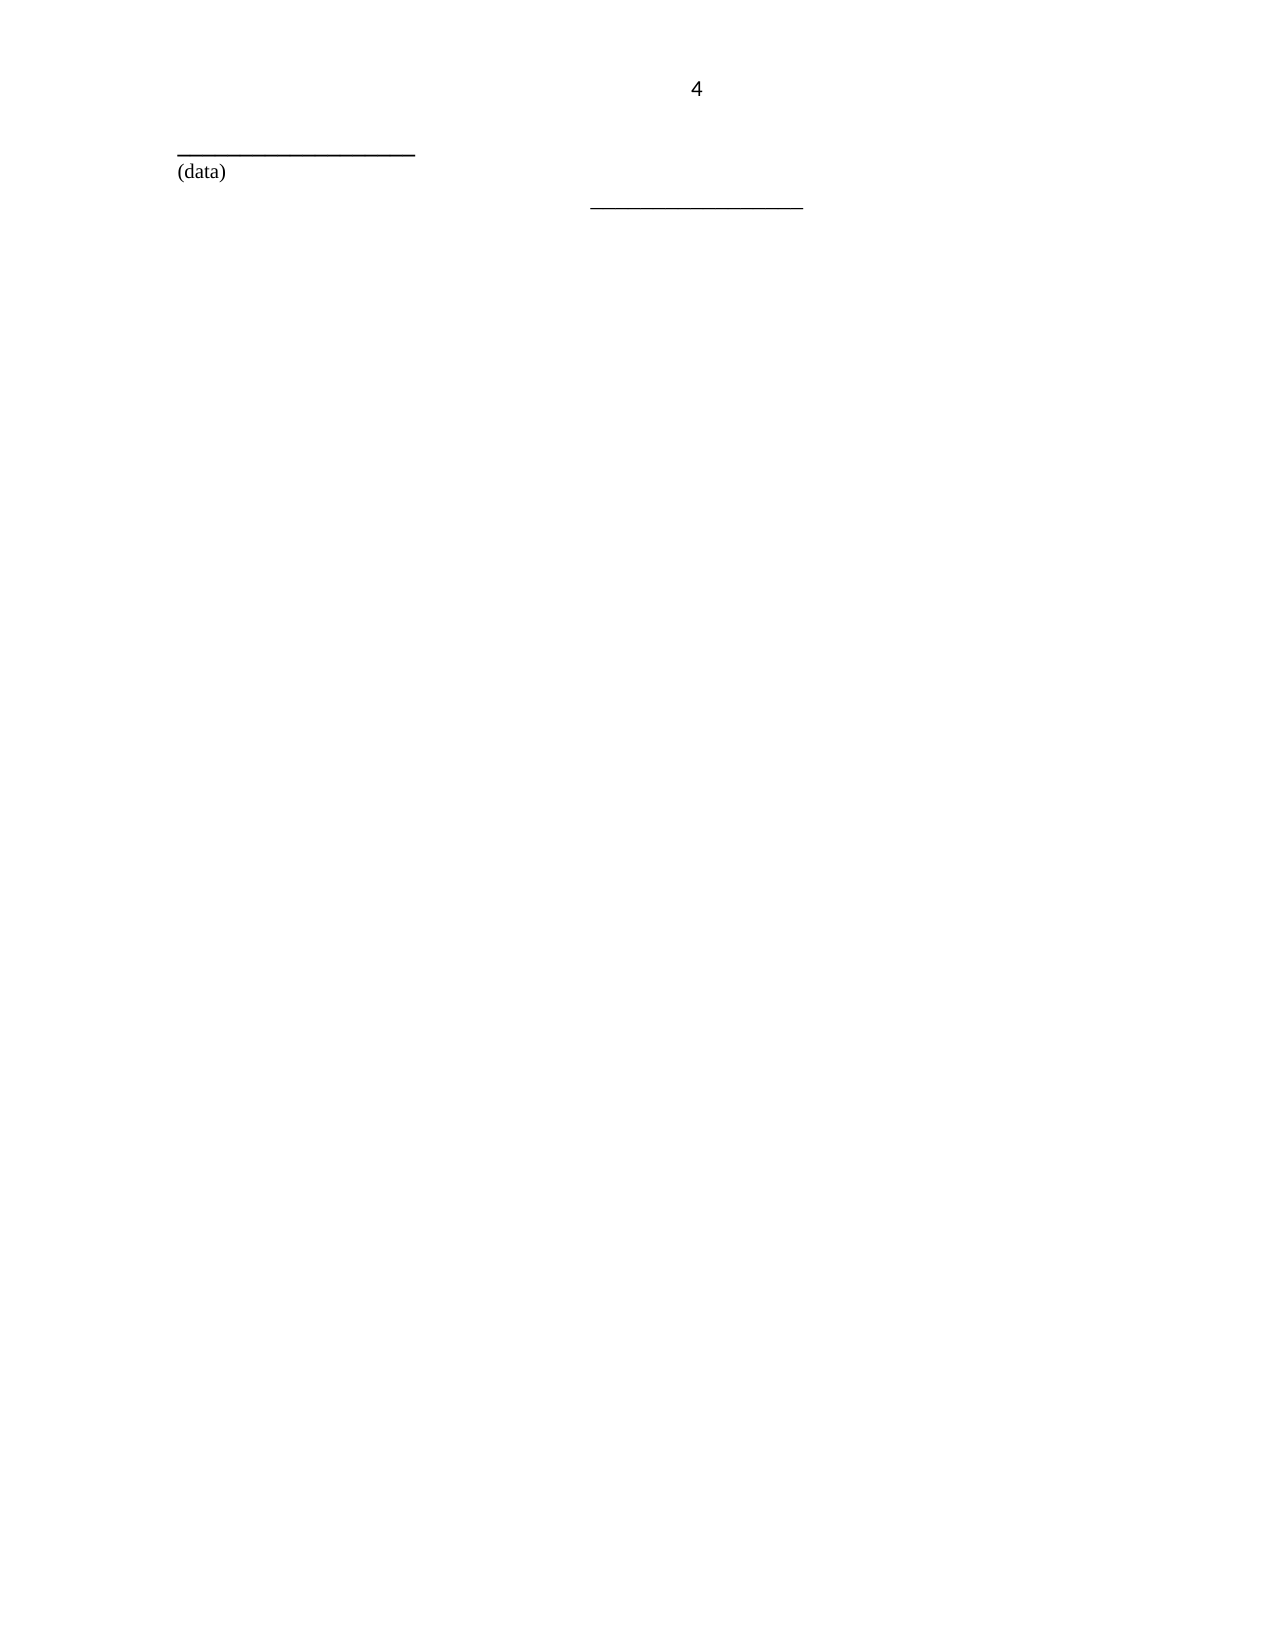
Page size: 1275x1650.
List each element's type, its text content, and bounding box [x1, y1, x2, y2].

text (data) [177, 158, 1216, 183]
text ___________________ [177, 130, 1216, 158]
text _________________ [177, 183, 1216, 211]
